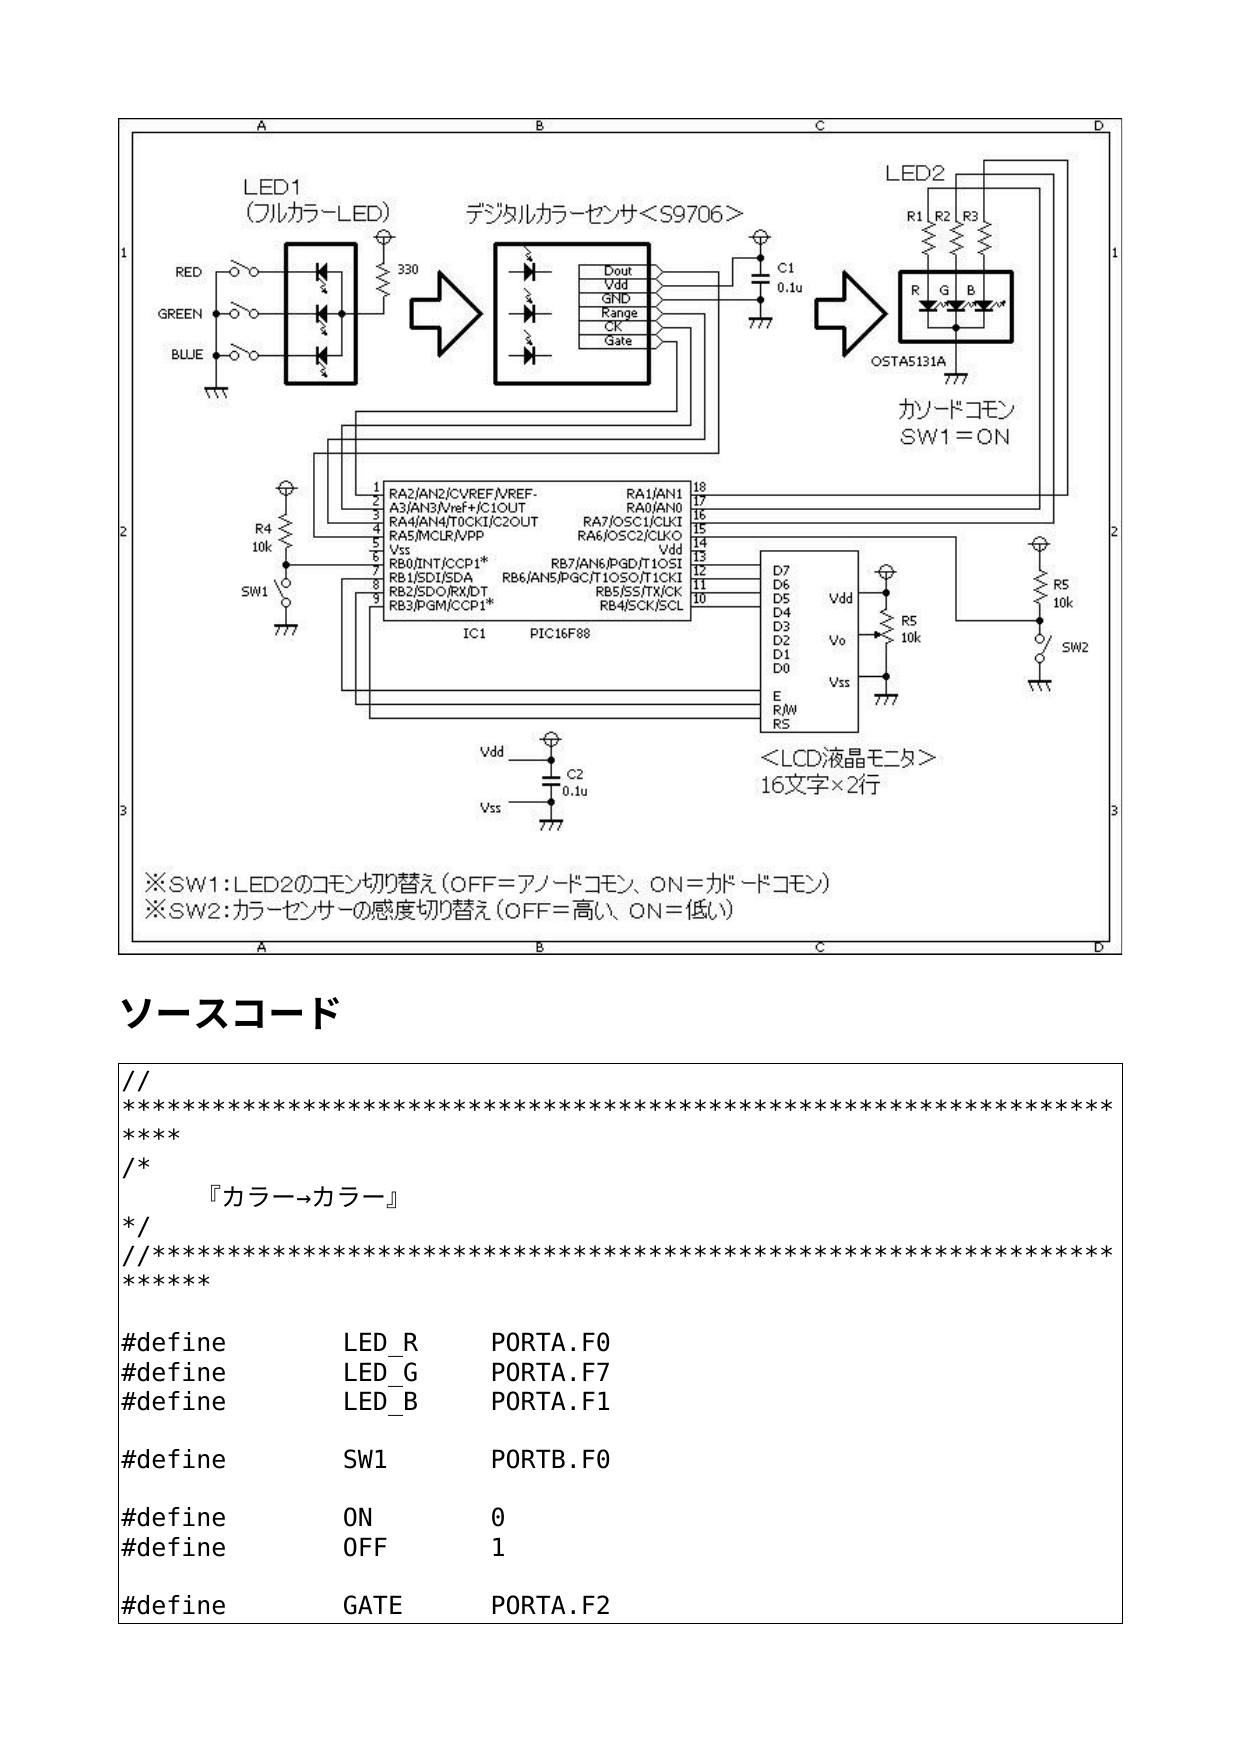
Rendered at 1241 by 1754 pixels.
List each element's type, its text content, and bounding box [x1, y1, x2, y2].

picture [118, 118, 1123, 955]
table_header //********************************************************************** /* 『カラー→カラー』 */ //********************************************************************** #define LED_R PORTA.F0 #define LED_G PORTA.F7 #define LED_B PORTA.F1 #define SW1 PORTB.F0 #define ON 0 #define OFF 1 #define GATE PORTA.F2 [119, 1064, 1122, 1623]
subtitle ソースコード [118, 992, 1122, 1036]
